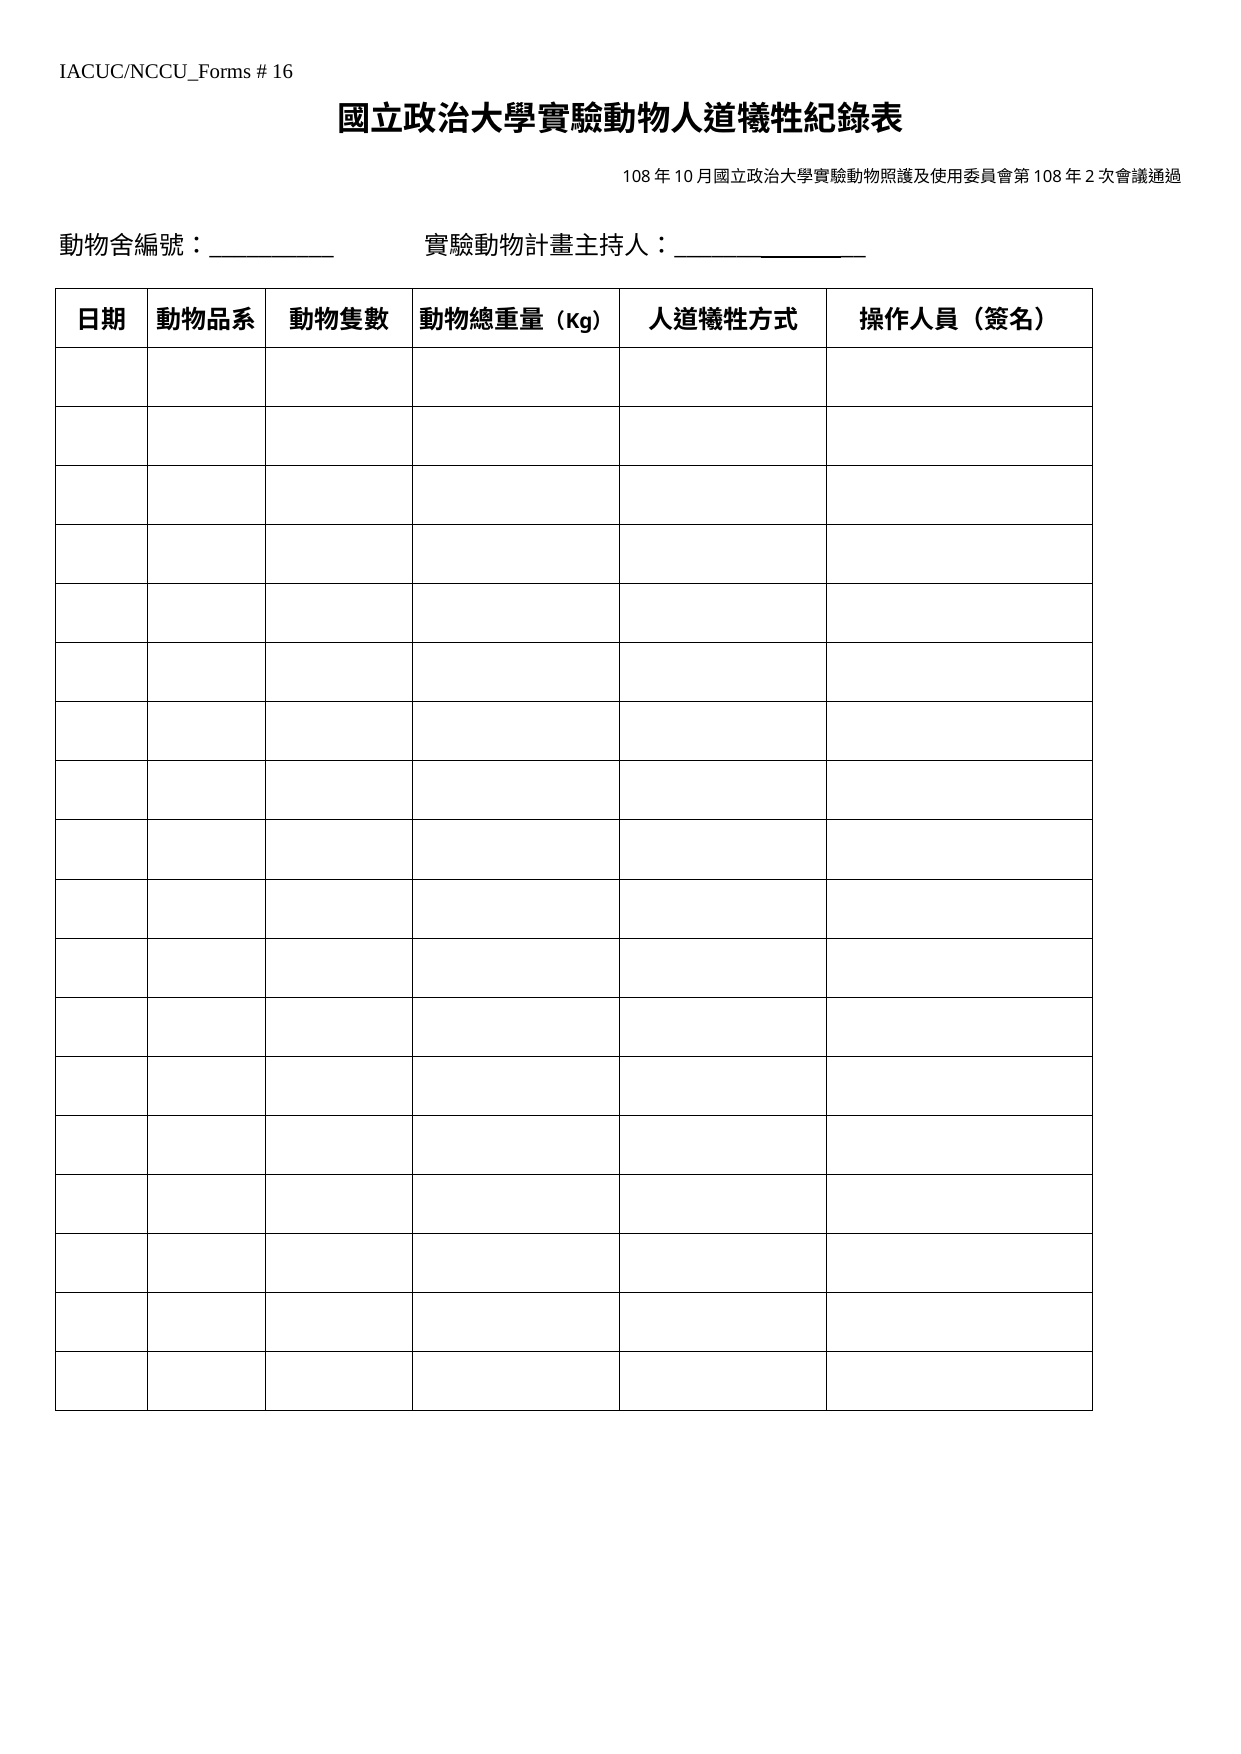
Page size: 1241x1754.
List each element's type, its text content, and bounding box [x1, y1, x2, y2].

table_cell [148, 584, 265, 642]
table_cell [56, 525, 147, 583]
table_cell [827, 1234, 1092, 1292]
table_cell [266, 407, 412, 465]
table_cell [620, 761, 826, 819]
table_cell [620, 880, 826, 937]
table_cell [266, 643, 412, 701]
table_cell [620, 702, 826, 760]
table_cell [413, 1352, 619, 1410]
table_cell [148, 643, 265, 701]
table_cell [148, 880, 265, 937]
table_cell [827, 584, 1092, 642]
table_cell [413, 1175, 619, 1233]
table_cell [148, 407, 265, 465]
table_cell [413, 1234, 619, 1292]
table_cell [266, 998, 412, 1056]
table_cell [827, 702, 1092, 760]
table_cell [413, 584, 619, 642]
table_cell [620, 1175, 826, 1233]
table_cell [148, 1057, 265, 1115]
table_cell [827, 998, 1092, 1056]
table_cell [827, 1352, 1092, 1410]
table_cell [266, 1352, 412, 1410]
table_cell [620, 348, 826, 406]
table_cell [148, 1352, 265, 1410]
table_cell [148, 761, 265, 819]
table_cell [827, 880, 1092, 937]
table_cell [148, 466, 265, 524]
table_cell [413, 998, 619, 1056]
table_cell [148, 525, 265, 583]
table_cell [56, 939, 147, 997]
table_cell [266, 761, 412, 819]
table_cell [413, 939, 619, 997]
table_cell [148, 1293, 265, 1351]
table_cell [266, 584, 412, 642]
table_cell [266, 1234, 412, 1292]
table_cell [266, 702, 412, 760]
table_cell [827, 761, 1092, 819]
table_header 操作人員（簽名） [827, 289, 1092, 347]
table_cell [56, 998, 147, 1056]
table_cell [620, 820, 826, 878]
table_cell [620, 1116, 826, 1174]
table_cell [266, 820, 412, 878]
table_cell [413, 702, 619, 760]
table_cell [620, 466, 826, 524]
table_cell [620, 643, 826, 701]
table_cell [56, 348, 147, 406]
table_cell [56, 1175, 147, 1233]
table_cell [56, 1293, 147, 1351]
table_cell [620, 1293, 826, 1351]
table_cell [413, 880, 619, 937]
table_cell [827, 525, 1092, 583]
text 國立政治大學實驗動物人道犧牲紀錄表 [59, 92, 1181, 140]
table_cell [148, 1175, 265, 1233]
table_cell [266, 348, 412, 406]
table_cell [827, 407, 1092, 465]
table_cell [827, 348, 1092, 406]
table_cell [413, 1116, 619, 1174]
table_cell [266, 939, 412, 997]
table_cell [148, 820, 265, 878]
table_cell [827, 466, 1092, 524]
table_header 人道犧牲方式 [620, 289, 826, 347]
table_cell [148, 702, 265, 760]
table_cell [266, 1175, 412, 1233]
table_cell [620, 998, 826, 1056]
table_cell [620, 584, 826, 642]
table_cell [56, 1116, 147, 1174]
table_cell [56, 1352, 147, 1410]
table_header 動物隻數 [266, 289, 412, 347]
table_cell [56, 702, 147, 760]
table_cell [266, 1293, 412, 1351]
table_cell [56, 407, 147, 465]
table_cell [56, 1234, 147, 1292]
table_cell [827, 1293, 1092, 1351]
table_cell [827, 1116, 1092, 1174]
table_cell [620, 1352, 826, 1410]
table_cell [56, 761, 147, 819]
table_cell [56, 643, 147, 701]
table_cell [148, 998, 265, 1056]
table_cell [56, 1057, 147, 1115]
table_cell [148, 348, 265, 406]
text 108年10月國立政治大學實驗動物照護及使用委員會第108年2次會議通過 [59, 163, 1181, 187]
table_cell [266, 466, 412, 524]
table_cell [266, 880, 412, 937]
table_cell [266, 525, 412, 583]
text 動物舍編號：__________ 實驗動物計畫主持人：_______ __ [59, 225, 1181, 262]
table_cell [56, 584, 147, 642]
table_cell [620, 1234, 826, 1292]
table_cell [620, 939, 826, 997]
table_cell [56, 880, 147, 937]
table_cell [827, 643, 1092, 701]
table_cell [413, 761, 619, 819]
table_cell [56, 820, 147, 878]
table_cell [413, 1293, 619, 1351]
table_cell [827, 939, 1092, 997]
table_header 日期 [56, 289, 147, 347]
table_cell [413, 407, 619, 465]
table_cell [148, 939, 265, 997]
table_cell [148, 1234, 265, 1292]
table_cell [827, 1057, 1092, 1115]
table_cell [827, 1175, 1092, 1233]
table_cell [413, 643, 619, 701]
table_cell [620, 1057, 826, 1115]
table_cell [827, 820, 1092, 878]
table_cell [413, 525, 619, 583]
table_cell [413, 1057, 619, 1115]
table_header 動物總重量（Kg） [413, 289, 619, 347]
table_cell [620, 525, 826, 583]
table_cell [148, 1116, 265, 1174]
table_cell [413, 820, 619, 878]
table_cell [266, 1116, 412, 1174]
table_cell [413, 466, 619, 524]
table_cell [56, 466, 147, 524]
table_cell [266, 1057, 412, 1115]
table_header 動物品系 [148, 289, 265, 347]
table_cell [413, 348, 619, 406]
table_cell [620, 407, 826, 465]
